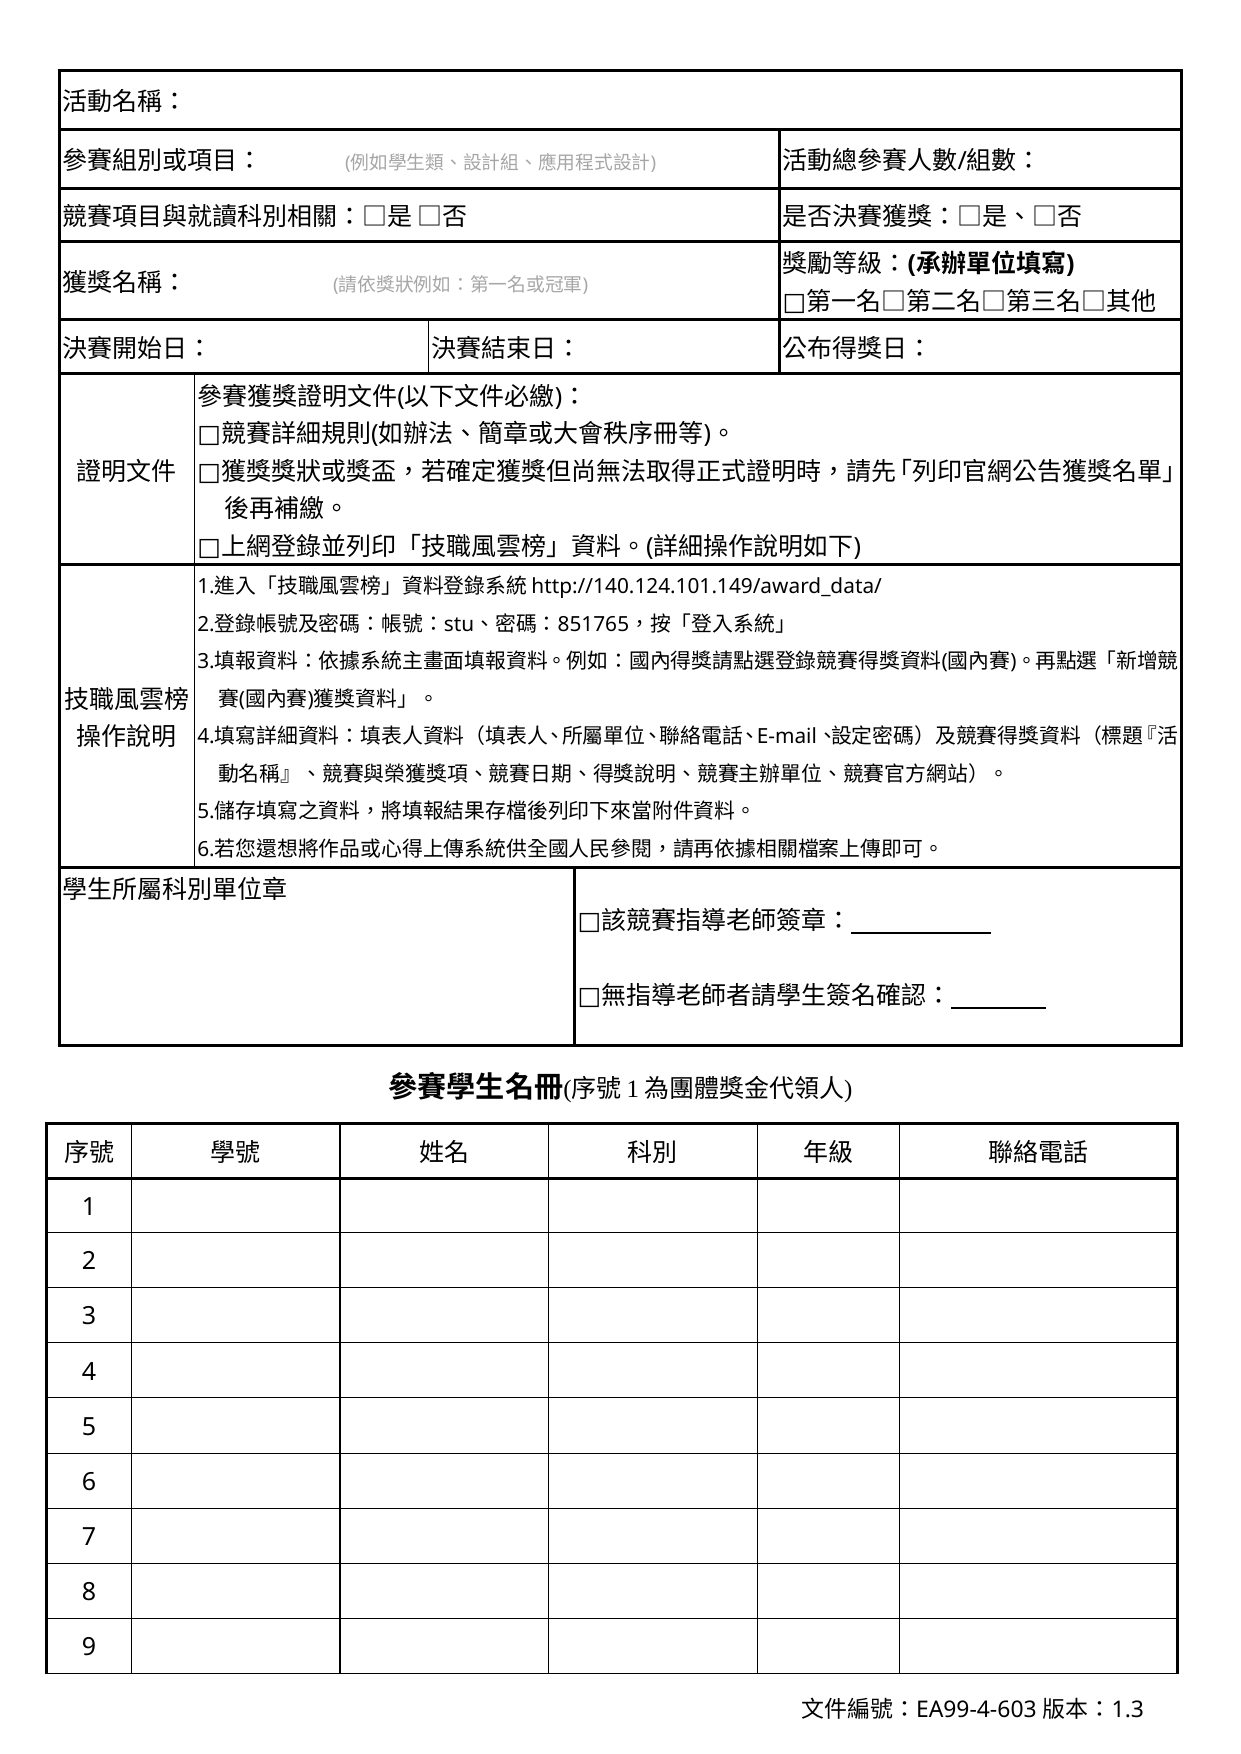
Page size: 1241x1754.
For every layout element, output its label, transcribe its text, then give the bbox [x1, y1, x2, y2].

table_cell 決賽開始日： [61, 321, 428, 372]
table_cell [900, 1180, 1176, 1232]
table_cell [341, 1288, 548, 1342]
table_header 聯絡電話 [900, 1125, 1176, 1177]
table_cell [341, 1233, 548, 1287]
table_cell [900, 1343, 1176, 1397]
table_cell 活動名稱： [61, 72, 1180, 128]
table_header 科別 [549, 1125, 757, 1177]
table_cell □該競賽指導老師簽章： □無指導老師者請學生簽名確認： [576, 869, 1180, 1044]
table_cell [132, 1288, 339, 1342]
table_cell 證明文件 [61, 375, 194, 563]
text 參賽學生名冊(序號1為團體獎金代領人) [59, 1047, 1181, 1122]
table_cell [132, 1619, 339, 1673]
table_cell [132, 1233, 339, 1287]
table_cell [549, 1343, 757, 1397]
table_cell [900, 1454, 1176, 1507]
table_cell [341, 1619, 548, 1673]
table_cell [758, 1619, 899, 1673]
table_cell 公布得獎日： [781, 321, 1180, 372]
table_cell [900, 1564, 1176, 1618]
table_cell [549, 1564, 757, 1618]
table_cell 6 [48, 1454, 131, 1507]
table_cell [758, 1509, 899, 1563]
table_cell 獲獎名稱： (請依獎狀例如：第一名或冠軍) [61, 243, 778, 318]
table_cell [549, 1454, 757, 1507]
table_cell [549, 1180, 757, 1232]
table_header 學號 [132, 1125, 339, 1177]
table_header 姓名 [341, 1125, 548, 1177]
table_cell [758, 1343, 899, 1397]
table_cell 活動總參賽人數/組數： [781, 131, 1180, 187]
table_cell 3 [48, 1288, 131, 1342]
table_cell [900, 1288, 1176, 1342]
table_cell [549, 1398, 757, 1452]
table_cell [132, 1180, 339, 1232]
table_cell [900, 1398, 1176, 1452]
table_cell 9 [48, 1619, 131, 1673]
table_cell [758, 1564, 899, 1618]
table_cell 參賽組別或項目： (例如學生類、設計組、應用程式設計) [61, 131, 778, 187]
table_cell 2 [48, 1233, 131, 1287]
table_cell [758, 1398, 899, 1452]
table_cell 是否決賽獲獎：□是、□否 [781, 190, 1180, 240]
table_cell [341, 1564, 548, 1618]
table_cell [549, 1288, 757, 1342]
table_cell [549, 1233, 757, 1287]
table_cell [758, 1180, 899, 1232]
table_cell [900, 1619, 1176, 1673]
table_cell [341, 1398, 548, 1452]
table_cell 學生所屬科別單位章 [61, 869, 573, 1044]
table_cell 5 [48, 1398, 131, 1452]
table_cell 獎勵等級：(承辦單位填寫) □第一名□第二名□第三名□其他 [781, 243, 1180, 318]
table_cell [132, 1454, 339, 1507]
table_cell [132, 1398, 339, 1452]
table_cell 技職風雲榜操作說明 [61, 566, 194, 866]
table_cell [549, 1619, 757, 1673]
table_cell [341, 1509, 548, 1563]
table_cell [341, 1343, 548, 1397]
table_cell [132, 1343, 339, 1397]
table_cell [341, 1454, 548, 1507]
table_cell [132, 1509, 339, 1563]
table_cell 8 [48, 1564, 131, 1618]
table_cell [758, 1288, 899, 1342]
table_cell 7 [48, 1509, 131, 1563]
table_cell 1 [48, 1180, 131, 1232]
table_cell [758, 1454, 899, 1507]
table_cell [900, 1509, 1176, 1563]
table_cell [758, 1233, 899, 1287]
table_cell 參賽獲獎證明文件(以下文件必繳)： □競賽詳細規則(如辦法、簡章或大會秩序冊等)。 □獲獎獎狀或獎盃，若確定獲獎但尚無法取得正式證明時，請先「列印官網公告獲獎名單」後再補繳。 □上網登錄並列印「技職風雲榜」資料。(詳細操作說明如下) [195, 375, 1180, 563]
table_cell 4 [48, 1343, 131, 1397]
table_cell 決賽結束日： [429, 321, 778, 372]
table_cell [900, 1233, 1176, 1287]
table_cell [549, 1509, 757, 1563]
table_cell 競賽項目與就讀科別相關：□是 □否 [61, 190, 778, 240]
table_cell [132, 1564, 339, 1618]
table_header 年級 [758, 1125, 899, 1177]
table_cell 1.進入「技職風雲榜」資料登錄系統http://140.124.101.149/award_data/ 2.登錄帳號及密碼：帳號：stu、密碼：851765，按「登入系統」 3.填報資料：依據系統主畫面填報資料。例如：國內得獎請點選登錄競賽得獎資料(國內賽)。再點選「新增競賽(國內賽)獲獎資料」。 4.填寫詳細資料：填表人資料（填表人、所屬單位、聯絡電話、E-mail、設定密碼）及競賽得獎資料（標題『活動名稱』、競賽與榮獲獎項、競賽日期、得獎說明、競賽主辦單位、競賽官方網站）。 5.儲存填寫之資料，將填報結果存檔後列印下來當附件資料。 6.若您還想將作品或心得上傳系統供全國人民參閱，請再依據相關檔案上傳即可。 [195, 566, 1180, 866]
table_header 序號 [48, 1125, 131, 1177]
table_cell [341, 1180, 548, 1232]
